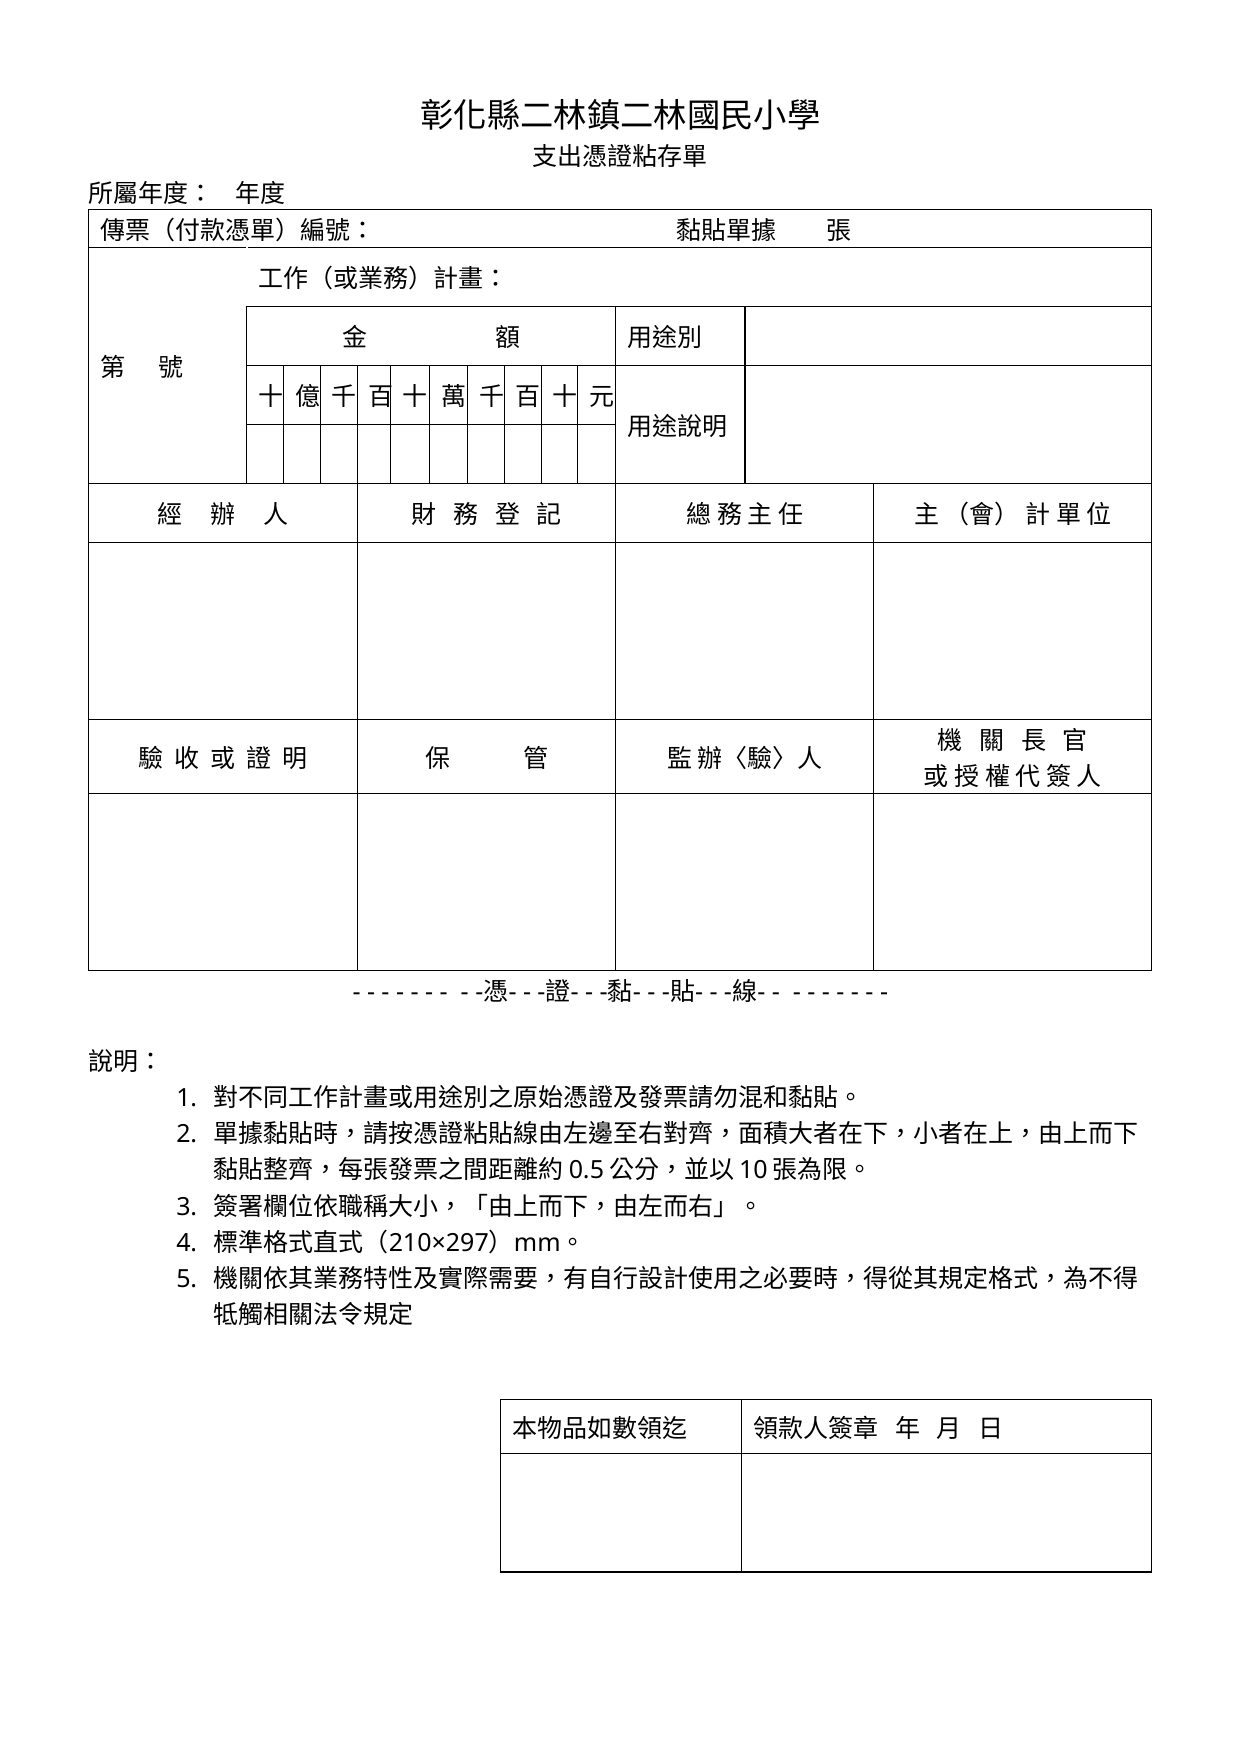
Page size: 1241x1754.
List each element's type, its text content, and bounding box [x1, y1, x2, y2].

table_cell 財 務 登 記 [358, 484, 615, 542]
table_cell [89, 794, 357, 970]
table_header 十 [391, 366, 429, 424]
table_header 領款人簽章 年 月 日 [742, 1400, 1151, 1453]
table_cell [505, 425, 541, 483]
list 對不同工作計畫或用途別之原始憑證及發票請勿混和黏貼。 [176, 1077, 1152, 1114]
table_cell 第 號 [89, 247, 247, 483]
table_header 傳票（付款憑單）編號： 黏貼單據 張 [89, 210, 1151, 247]
table_header 百 [374, 393, 387, 397]
table_cell [430, 425, 467, 483]
table_header 千 [321, 366, 357, 424]
table_cell [501, 1454, 741, 1571]
text 說明： [88, 1041, 1152, 1077]
table_cell 驗 收 或 證 明 [89, 720, 357, 793]
list 單據黏貼時，請按憑證粘貼線由左邊至右對齊，面積大者在下，小者在上，由上而下黏貼整齊，每張發票之間距離約0.5公分，並以10張為限。 [176, 1114, 1152, 1186]
table_cell 經 辦 人 [89, 484, 357, 542]
table_cell [542, 425, 577, 483]
table_header 元 [578, 366, 615, 424]
table_cell 保 管 [358, 720, 615, 793]
list 簽署欄位依職稱大小，「由上而下，由左而右」。 [176, 1186, 1152, 1222]
table_header 萬 [430, 366, 467, 424]
table_cell [284, 425, 320, 483]
table_cell [742, 1454, 1151, 1571]
table_cell [578, 425, 615, 483]
table_cell [616, 543, 873, 719]
table_cell 金 額 [247, 307, 615, 365]
table_cell 監 辦〈驗〉人 [616, 720, 873, 793]
list 標準格式直式（210×297）mm。 [176, 1222, 1152, 1259]
text 彰化縣二林鎮二林國民小學 [88, 89, 1152, 137]
table_header 百 [374, 399, 387, 404]
table_cell [391, 425, 429, 483]
table_cell [358, 794, 615, 970]
text 支出憑證粘存單 [88, 137, 1152, 173]
table_header 百 [358, 366, 390, 424]
text 所屬年度： 年度 [88, 173, 1152, 209]
table_cell [89, 543, 357, 719]
table_header 十 [542, 366, 577, 424]
table_cell [468, 425, 504, 483]
table_cell [874, 543, 1151, 719]
table_header 工作（或業務）計畫： [247, 248, 1151, 306]
table_cell 主 （會） 計 單 位 [874, 484, 1151, 542]
table_cell [358, 543, 615, 719]
table_header 百 [505, 366, 541, 424]
table_cell [358, 425, 390, 483]
table_cell 總 務 主 任 [616, 484, 873, 542]
text - - - - - - - - -憑- - -證- - -黏- - -貼- - -線- - - - - - - - - [88, 971, 1152, 1007]
table_cell 機 關 長 官 或 授 權 代 簽 人 [874, 720, 1151, 793]
table_cell [874, 794, 1151, 970]
table_cell [746, 307, 1151, 365]
table_cell [746, 366, 1151, 483]
table_header 十 [247, 366, 283, 424]
table_cell [321, 425, 357, 483]
list 機關依其業務特性及實際需要，有自行設計使用之必要時，得從其規定格式，為不得牴觸相關法令規定 [176, 1259, 1152, 1331]
table_header 億 [284, 366, 320, 424]
table_cell [616, 794, 873, 970]
table_cell [247, 425, 283, 483]
table_header 本物品如數領迄 [501, 1400, 741, 1453]
table_header 千 [468, 366, 504, 424]
table_cell 用途說明 [616, 366, 744, 483]
table_cell 用途別 [616, 307, 744, 365]
